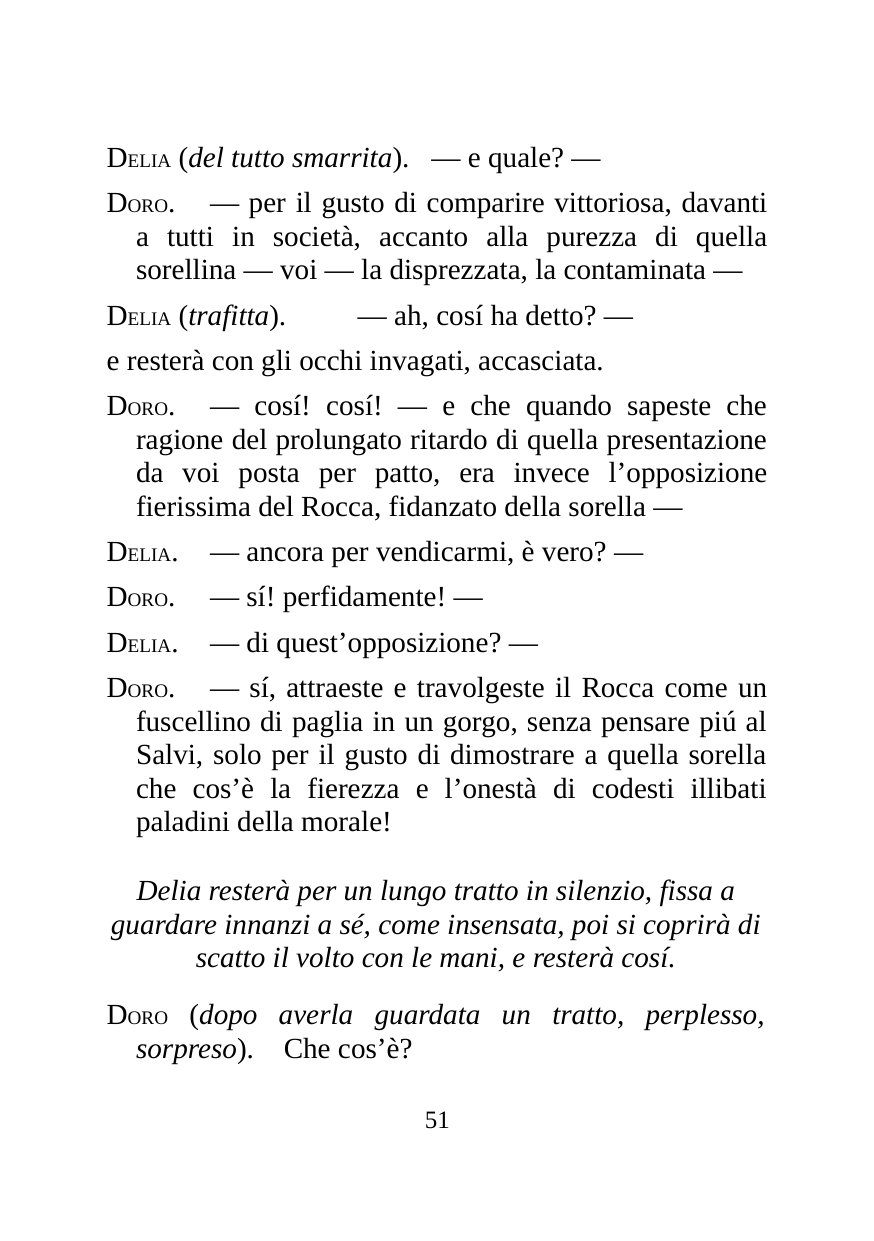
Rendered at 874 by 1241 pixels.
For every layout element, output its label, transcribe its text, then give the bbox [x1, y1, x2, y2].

text Delia. — ancora per vendicarmi, è vero? — [106, 534, 768, 568]
text Doro. — sí, attraeste e travolgeste il Rocca come un fuscellino di paglia in un gorgo, senza pensare piú al Salvi, solo per il gusto di dimostrare a quella sorella che cos’è la fierezza e l’onestà di codesti illibati paladini della morale! [106, 670, 768, 838]
text Doro. — sí! perfidamente! — [106, 579, 768, 613]
text Delia (trafitta). — ah, cosí ha detto? — [106, 298, 768, 331]
text e resterà con gli occhi invagati, accasciata. [106, 343, 768, 376]
text Doro (dopo averla guardata un tratto, perplesso, sorpreso). Che cos’è? [106, 997, 768, 1064]
text Doro. — per il gusto di comparire vittoriosa, davanti a tutti in società, accanto alla purezza di quella sorellina — voi — la disprezzata, la contaminata — [106, 185, 768, 286]
text Delia resterà per un lungo tratto in silenzio, fissa a guardare innanzi a sé, come insensata, poi si coprirà di scatto il volto con le mani, e resterà cosí. [106, 873, 768, 974]
text Delia (del tutto smarrita). — e quale? — [106, 140, 768, 173]
text Doro. — cosí! cosí! — e che quando sapeste che ragione del prolungato ritardo di quella presentazione da voi posta per patto, era invece l’opposizione fierissima del Rocca, fidanzato della sorella — [106, 388, 768, 522]
text Delia. — di quest’opposizione? — [106, 625, 768, 658]
